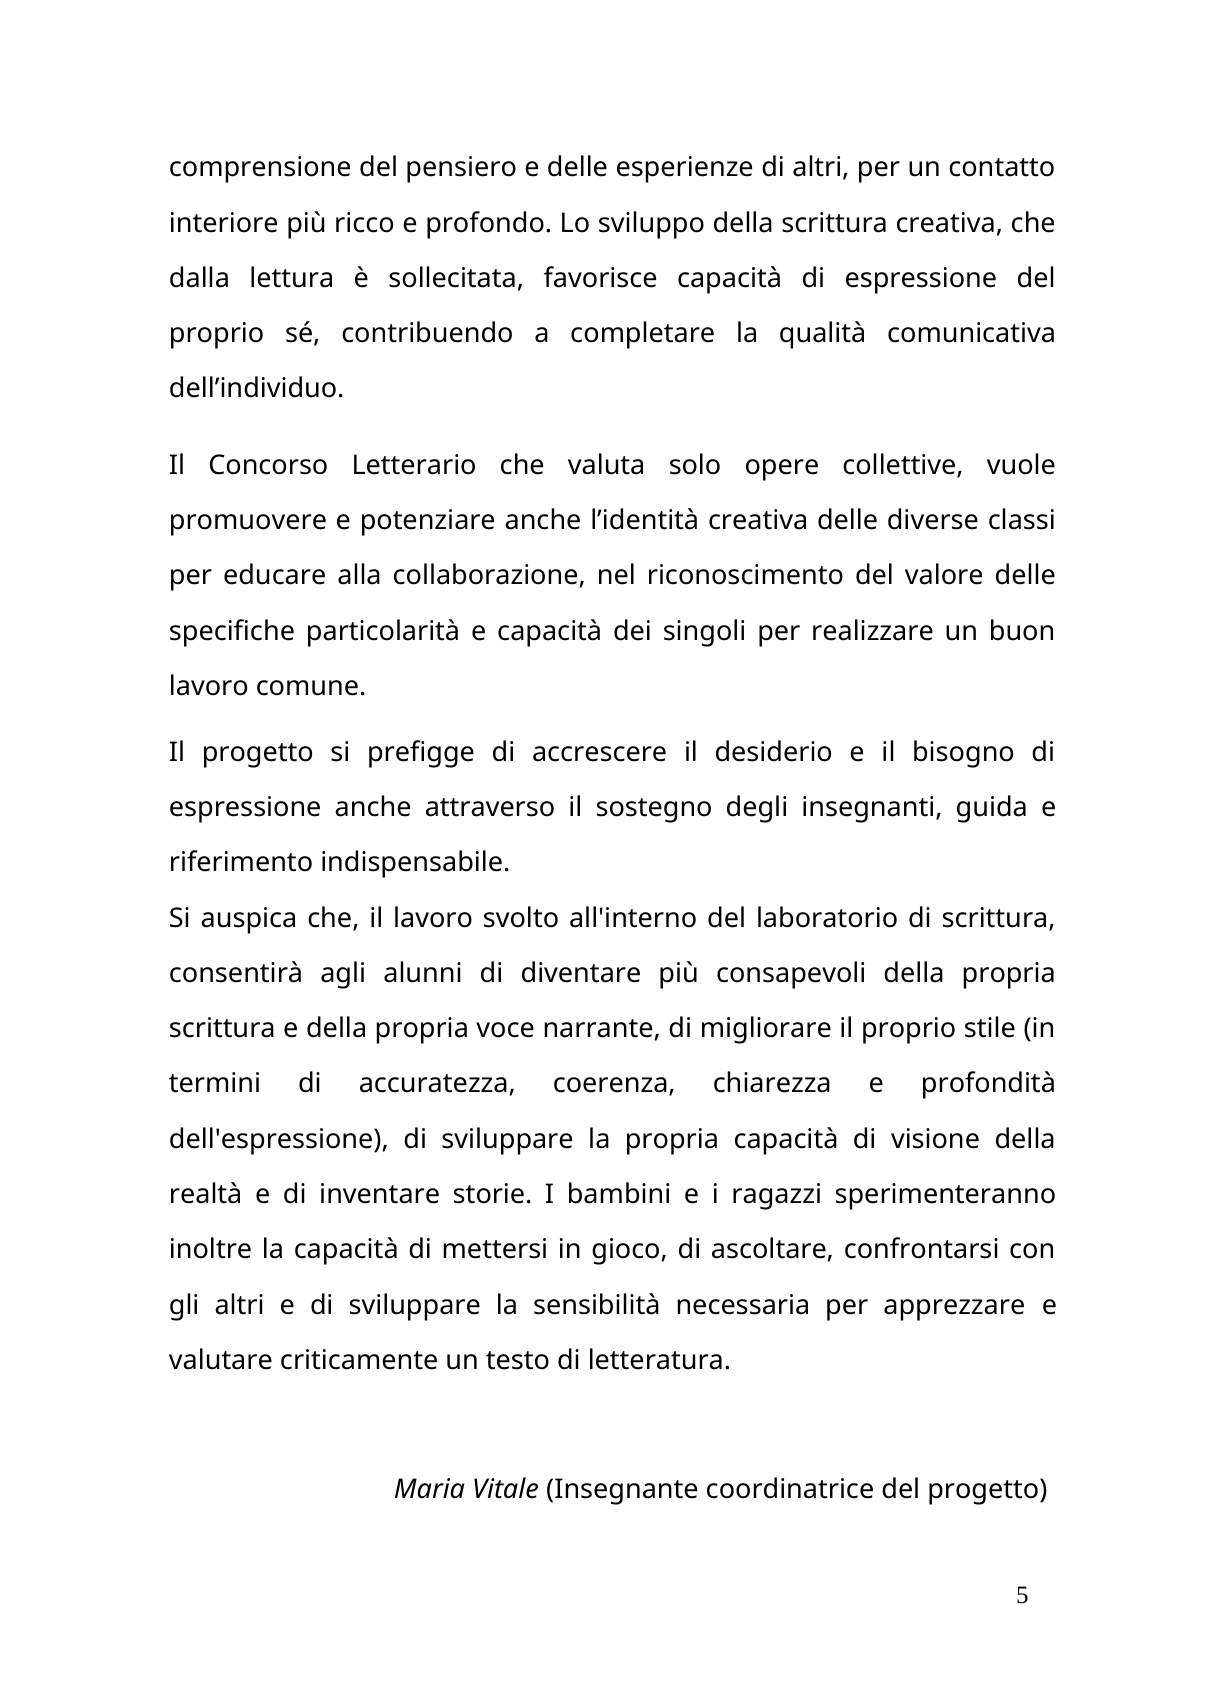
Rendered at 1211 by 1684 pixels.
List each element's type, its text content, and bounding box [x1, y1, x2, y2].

text Si auspica che, il lavoro svolto all'interno del laboratorio di scrittura, consentirà agli alunni di diventare più consapevoli della propria scrittura e della propria voce narrante, di migliorare il proprio stile (in termini di accuratezza, coerenza, chiarezza e profondità dell'espressione), di sviluppare la propria capacità di visione della realtà e di inventare storie. I bambini e i ragazzi sperimenteranno inoltre la capacità di mettersi in gioco, di ascoltare, confrontarsi con gli altri e di sviluppare la sensibilità necessaria per apprezzare e valutare criticamente un testo di letteratura. [169, 898, 1057, 1377]
text Maria Vitale (Insegnante coordinatrice del progetto) [169, 1469, 1057, 1506]
text Il Concorso Letterario che valuta solo opere collettive, vuole promuovere e potenziare anche l’identità creativa delle diverse classi per educare alla collaborazione, nel riconoscimento del valore delle specifiche particolarità e capacità dei singoli per realizzare un buon lavoro comune. [169, 445, 1057, 703]
text comprensione del pensiero e delle esperienze di altri, per un contatto interiore più ricco e profondo. Lo sviluppo della scrittura creativa, che dalla lettura è sollecitata, favorisce capacità di espressione del proprio sé, contribuendo a completare la qualità comunicativa dell’individuo. [169, 148, 1057, 406]
text Il progetto si prefigge di accrescere il desiderio e il bisogno di espressione anche attraverso il sostegno degli insegnanti, guida e riferimento indispensabile. [169, 732, 1057, 879]
